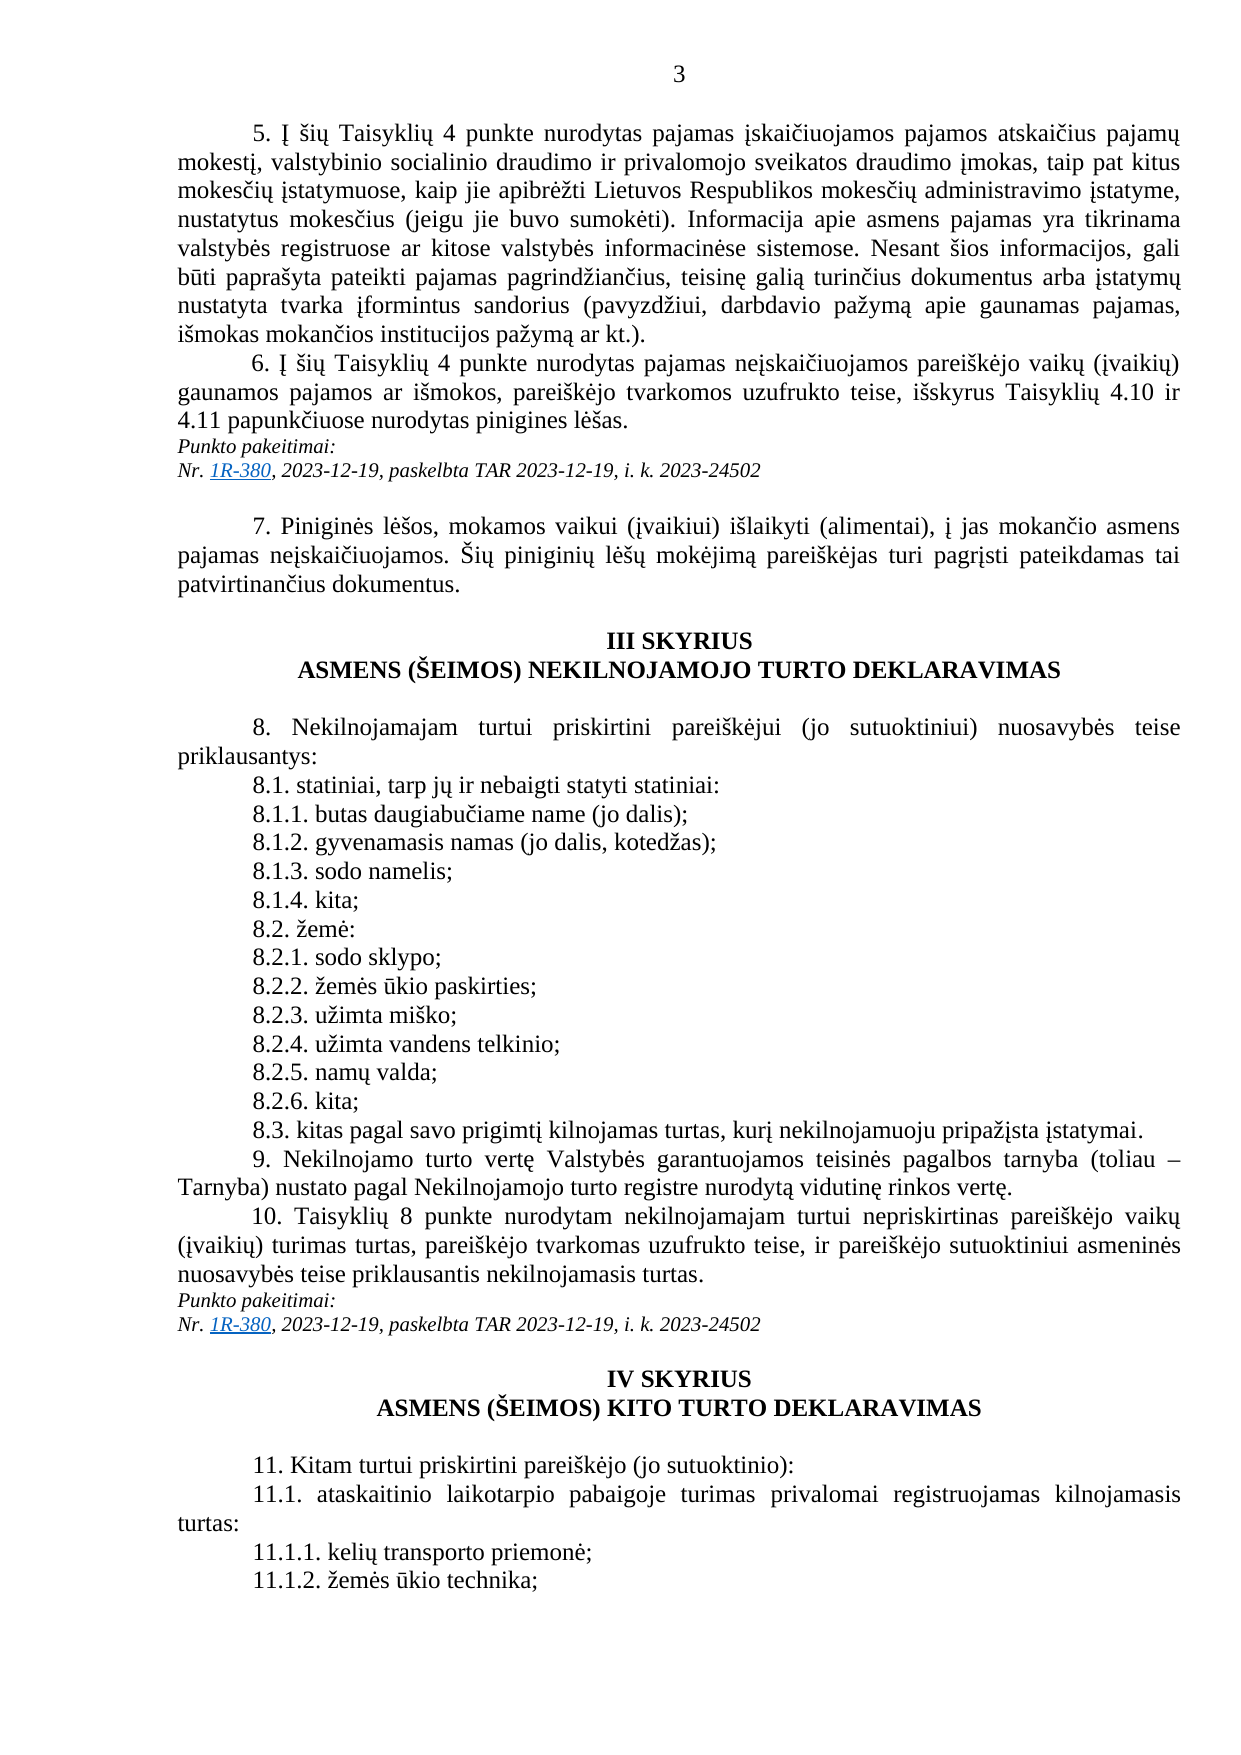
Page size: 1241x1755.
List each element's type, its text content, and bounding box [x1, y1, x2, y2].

text 8.3. kitas pagal savo prigimtį kilnojamas turtas, kurį nekilnojamuoju pripažįsta įstatymai. [177, 1115, 1181, 1144]
text III SKYRIUS [177, 626, 1181, 655]
text 8.2.6. kita; [177, 1086, 1181, 1115]
text 8.2.2. žemės ūkio paskirties; [177, 971, 1181, 1000]
text 8.1. statiniai, tarp jų ir nebaigti statyti statiniai: [177, 770, 1181, 799]
text 8.1.1. butas daugiabučiame name (jo dalis); [177, 799, 1181, 827]
text 11.1. ataskaitinio laikotarpio pabaigoje turimas privalomai registruojamas kilnojamasis turtas: [177, 1479, 1181, 1537]
text 11.1.1. kelių transporto priemonė; [177, 1537, 1181, 1566]
text 11. Kitam turtui priskirtini pareiškėjo (jo sutuoktinio): [177, 1451, 1181, 1479]
text IV SKYRIUS [177, 1364, 1181, 1393]
text 8.2.4. užimta vandens telkinio; [177, 1029, 1181, 1057]
text 8. Nekilnojamajam turtui priskirtini pareiškėjui (jo sutuoktiniui) nuosavybės teise priklausantys: [177, 712, 1181, 770]
text 9. Nekilnojamo turto vertę Valstybės garantuojamos teisinės pagalbos tarnyba (toliau – Tarnyba) nustato pagal Nekilnojamojo turto registre nurodytą vidutinę rinkos vertę. [177, 1144, 1181, 1201]
text 5. Į šių Taisyklių 4 punkte nurodytas pajamas įskaičiuojamos pajamos atskaičius pajamų mokestį, valstybinio socialinio draudimo ir privalomojo sveikatos draudimo įmokas, taip pat kitus mokesčių įstatymuose, kaip jie apibrėžti Lietuvos Respublikos mokesčių administravimo įstatyme, nustatytus mokesčius (jeigu jie buvo sumokėti). Informacija apie asmens pajamas yra tikrinama valstybės registruose ar kitose valstybės informacinėse sistemose. Nesant šios informacijos, gali būti paprašyta pateikti pajamas pagrindžiančius, teisinę galią turinčius dokumentus arba įstatymų nustatyta tvarka įformintus sandorius (pavyzdžiui, darbdavio pažymą apie gaunamas pajamas, išmokas mokančios institucijos pažymą ar kt.). [177, 118, 1181, 348]
text Nr. 1R-380, 2023-12-19, paskelbta TAR 2023-12-19, i. k. 2023-24502 [177, 458, 1181, 482]
text 7. Piniginės lėšos, mokamos vaikui (įvaikiui) išlaikyti (alimentai), į jas mokančio asmens pajamas neįskaičiuojamos. Šių piniginių lėšų mokėjimą pareiškėjas turi pagrįsti pateikdamas tai patvirtinančius dokumentus. [177, 511, 1181, 597]
text 8.2.5. namų valda; [177, 1057, 1181, 1086]
text 8.2. žemė: [177, 914, 1181, 942]
text 6. Į šių Taisyklių 4 punkte nurodytas pajamas neįskaičiuojamos pareiškėjo vaikų (įvaikių) gaunamos pajamos ar išmokos, pareiškėjo tvarkomos uzufrukto teise, išskyrus Taisyklių 4.10 ir 4.11 papunkčiuose nurodytas pinigines lėšas. [177, 348, 1181, 434]
text ASMENS (ŠEIMOS) KITO TURTO DEKLARAVIMAS [177, 1393, 1181, 1422]
text 8.1.4. kita; [177, 885, 1181, 914]
text 8.1.3. sodo namelis; [177, 856, 1181, 885]
text 8.2.1. sodo sklypo; [177, 942, 1181, 971]
text ASMENS (ŠEIMOS) NEKILNOJAMOJO TURTO DEKLARAVIMAS [177, 655, 1181, 684]
text 8.2.3. užimta miško; [177, 1000, 1181, 1029]
text Punkto pakeitimai: [177, 434, 1181, 458]
text Nr. 1R-380, 2023-12-19, paskelbta TAR 2023-12-19, i. k. 2023-24502 [177, 1312, 1181, 1336]
text Punkto pakeitimai: [177, 1287, 1181, 1312]
text 11.1.2. žemės ūkio technika; [177, 1566, 1181, 1594]
text 8.1.2. gyvenamasis namas (jo dalis, kotedžas); [177, 827, 1181, 856]
text 10. Taisyklių 8 punkte nurodytam nekilnojamajam turtui nepriskirtinas pareiškėjo vaikų (įvaikių) turimas turtas, pareiškėjo tvarkomas uzufrukto teise, ir pareiškėjo sutuoktiniui asmeninės nuosavybės teise priklausantis nekilnojamasis turtas. [177, 1201, 1181, 1287]
